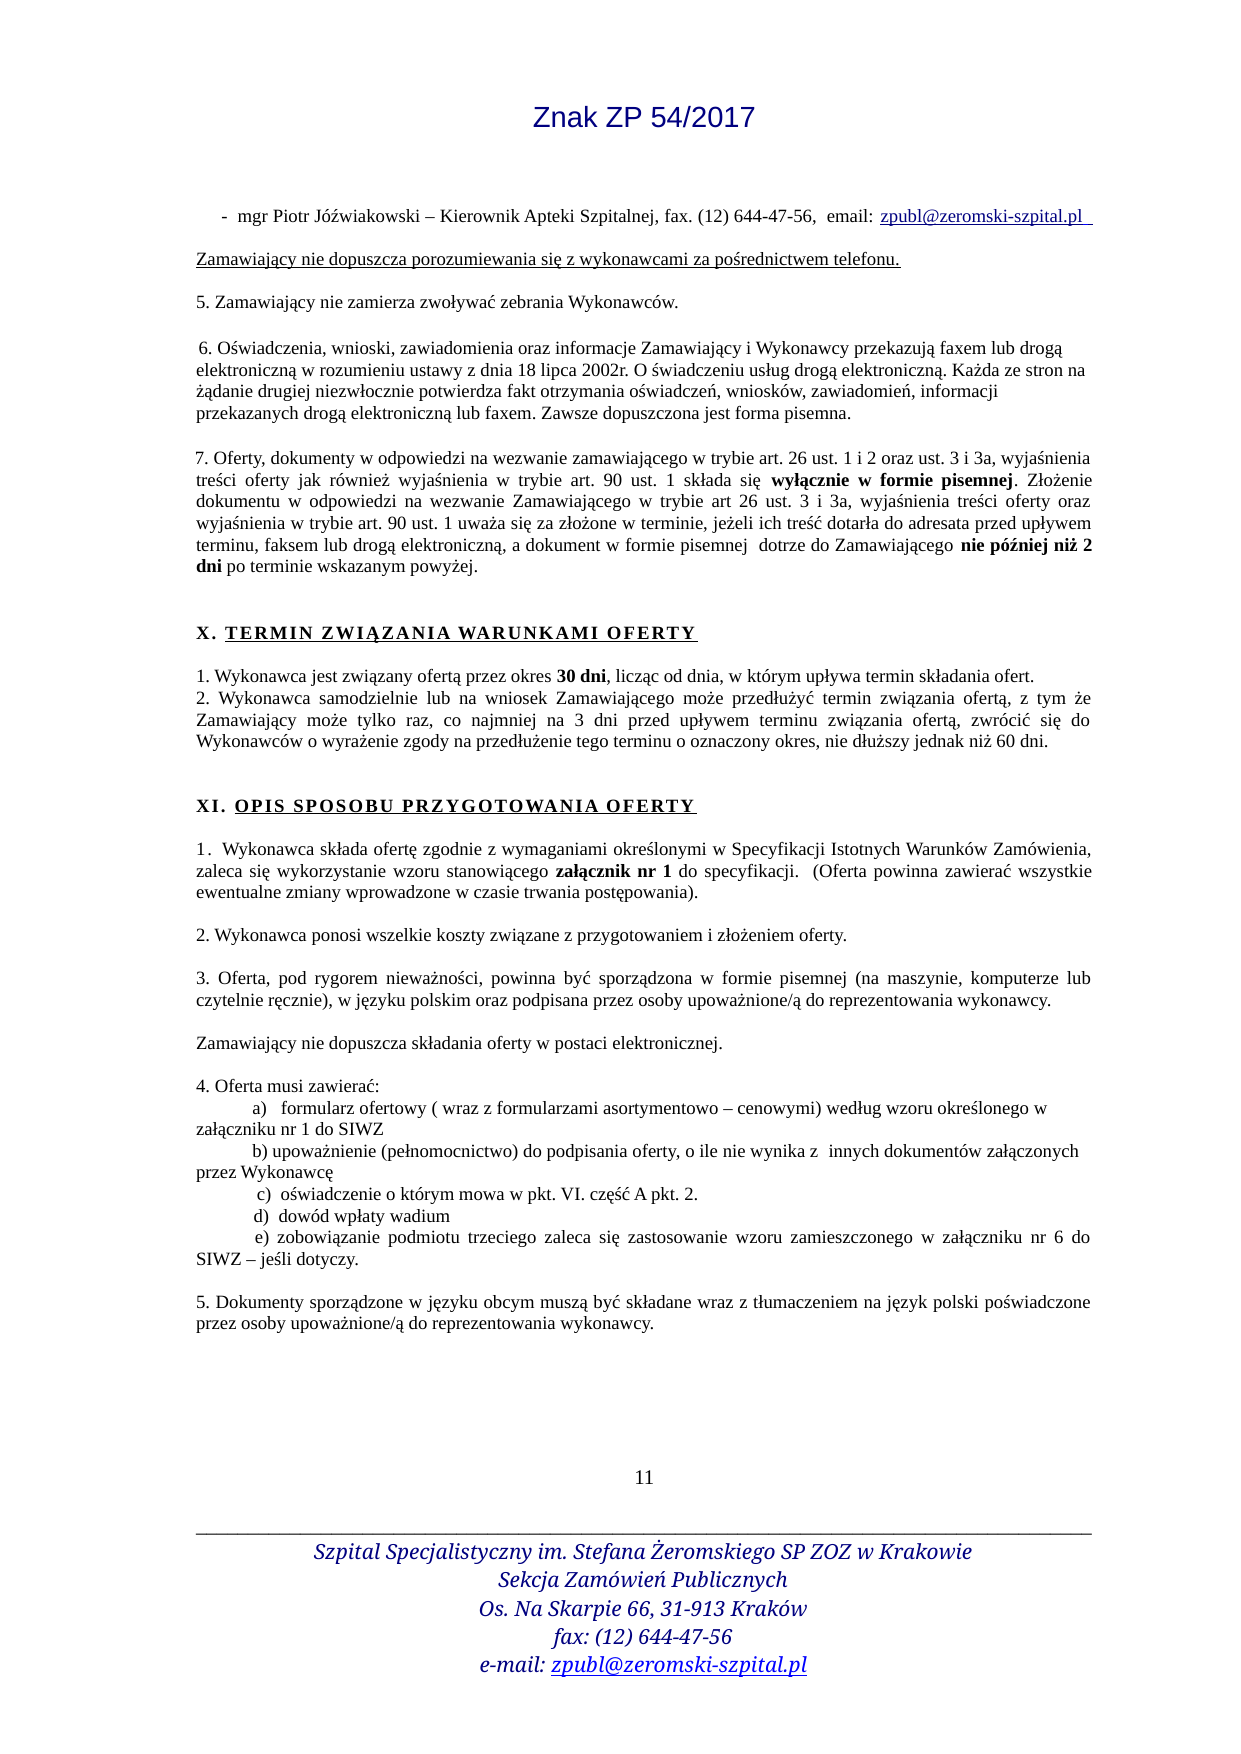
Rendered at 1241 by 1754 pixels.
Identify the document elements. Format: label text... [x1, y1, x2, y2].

text 3. Oferta, pod rygorem nieważności, powinna być sporządzona w formie pisemnej (na maszynie, komputerze lub czytelnie ręcznie), w języku polskim oraz podpisana przez osoby upoważnione/ą do reprezentowania wykonawcy. [196, 967, 1093, 1010]
text 2. Wykonawca samodzielnie lub na wniosek Zamawiającego może przedłużyć termin związania ofertą, z tym że Zamawiający może tylko raz, co najmniej na 3 dni przed upływem terminu związania ofertą, zwrócić się do Wykonawców o wyrażenie zgody na przedłużenie tego terminu o oznaczony okres, nie dłuższy jednak niż 60 dni. [196, 687, 1093, 752]
text XI. OPIS SPOSOBU PRZYGOTOWANIA OFERTY [196, 752, 1093, 816]
text X. TERMIN ZWIĄZANIA WARUNKAMI OFERTY [196, 622, 1093, 644]
text 4. Oferta musi zawierać: [196, 1075, 1093, 1097]
text 7. Oferty, dokumenty w odpowiedzi na wezwanie zamawiającego w trybie art. 26 ust. 1 i 2 oraz ust. 3 i 3a, wyjaśnienia treści oferty jak również wyjaśnienia w trybie art. 90 ust. 1 składa się wyłącznie w formie pisemnej. Złożenie dokumentu w odpowiedzi na wezwanie Zamawiającego w trybie art 26 ust. 3 i 3a, wyjaśnienia treści oferty oraz wyjaśnienia w trybie art. 90 ust. 1 uważa się za złożone w terminie, jeżeli ich treść dotarła do adresata przed upływem terminu, faksem lub drogą elektroniczną, a dokument w formie pisemnej dotrze do Zamawiającego nie później niż 2 dni po terminie wskazanym powyżej. [194, 447, 1093, 577]
text 1. Wykonawca składa ofertę zgodnie z wymaganiami określonymi w Specyfikacji Istotnych Warunków Zamówienia, zaleca się wykorzystanie wzoru stanowiącego załącznik nr 1 do specyfikacji. (Oferta powinna zawierać wszystkie ewentualne zmiany wprowadzone w czasie trwania postępowania). [196, 838, 1093, 903]
text 6. Oświadczenia, wnioski, zawiadomienia oraz informacje Zamawiający i Wykonawcy przekazują faxem lub drogą elektroniczną w rozumieniu ustawy z dnia 18 lipca 2002r. O świadczeniu usług drogą elektroniczną. Każda ze stron na żądanie drugiej niezwłocznie potwierdza fakt otrzymania oświadczeń, wniosków, zawiadomień, informacji przekazanych drogą elektroniczną lub faxem. Zawsze dopuszczona jest forma pisemna. [196, 337, 1093, 447]
text 2. Wykonawca ponosi wszelkie koszty związane z przygotowaniem i złożeniem oferty. [196, 924, 1093, 946]
text 1. Wykonawca jest związany ofertą przez okres 30 dni, licząc od dnia, w którym upływa termin składania ofert. [196, 665, 1093, 687]
text d) dowód wpłaty wadium [196, 1204, 1093, 1226]
text c) oświadczenie o którym mowa w pkt. VI. część A pkt. 2. [196, 1183, 1093, 1204]
text 5. Dokumenty sporządzone w języku obcym muszą być składane wraz z tłumaczeniem na język polski poświadczone przez osoby upoważnione/ą do reprezentowania wykonawcy. [196, 1269, 1093, 1334]
text - mgr Piotr Jóźwiakowski – Kierownik Apteki Szpitalnej, fax. (12) 644-47-56, email: zpubl@zeromski-szpital.pl Zamawiający nie dopuszcza porozumiewania się z wykonawcami za pośrednictwem telefonu. [196, 205, 1093, 270]
text b) upoważnienie (pełnomocnictwo) do podpisania oferty, o ile nie wynika z innych dokumentów załączonych przez Wykonawcę [196, 1140, 1093, 1183]
text e) zobowiązanie podmiotu trzeciego zaleca się zastosowanie wzoru zamieszczonego w załączniku nr 6 do SIWZ – jeśli dotyczy. [196, 1226, 1093, 1269]
text Zamawiający nie dopuszcza składania oferty w postaci elektronicznej. [196, 1010, 1093, 1075]
text 5. Zamawiający nie zamierza zwoływać zebrania Wykonawców. [196, 291, 1093, 337]
text a) formularz ofertowy ( wraz z formularzami asortymentowo – cenowymi) według wzoru określonego w załączniku nr 1 do SIWZ [196, 1097, 1093, 1140]
